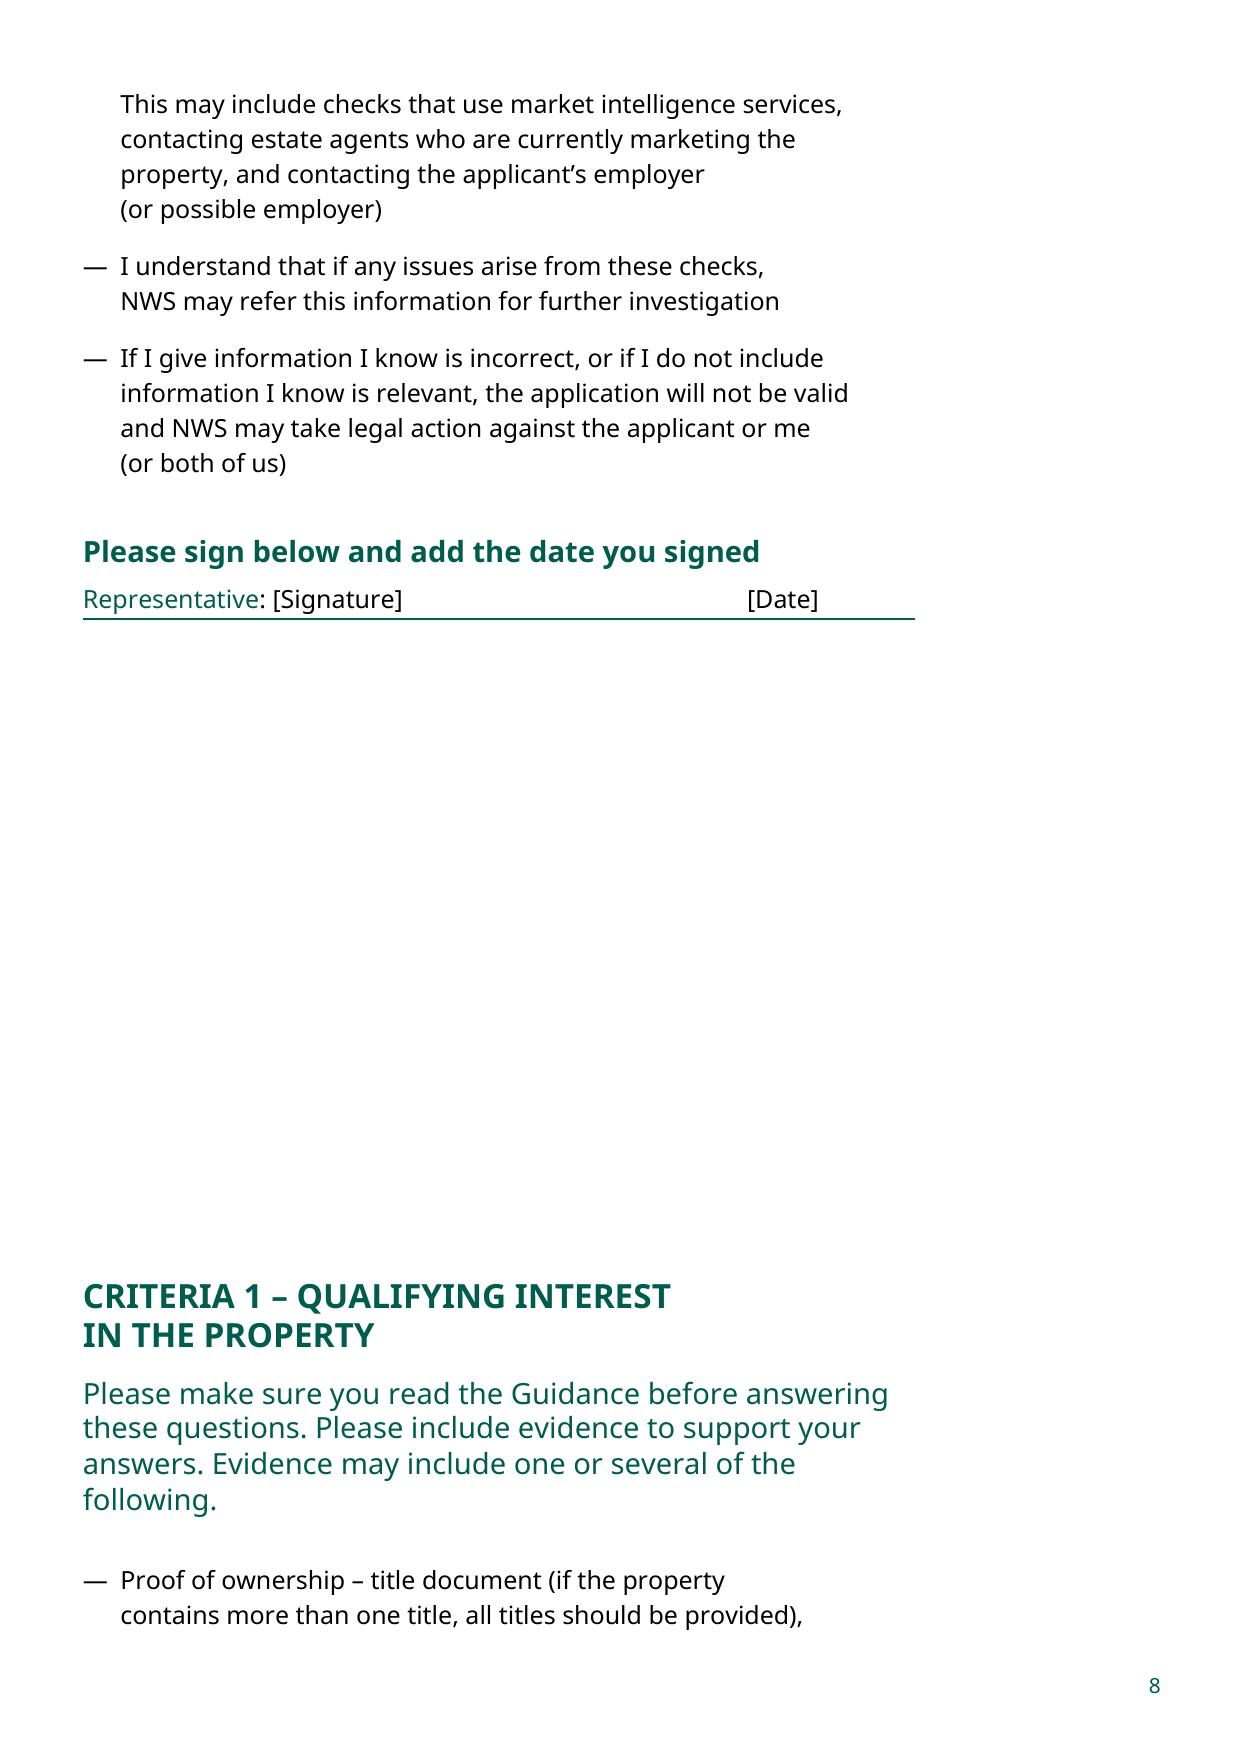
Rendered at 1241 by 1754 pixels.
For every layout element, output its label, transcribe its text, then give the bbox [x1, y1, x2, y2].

list This may include checks that use market intelligence services, contacting estate agents who are currently marketing the property, and contacting the applicant’s employer (or possible employer) [83, 87, 915, 225]
subtitle CRITERIA 1 – QUALIFYING INTEREST IN THE PROPERTY [83, 1276, 915, 1357]
text Please make sure you read the Guidance before answering these questions. Please include evidence to support your answers. Evidence may include one or several of the following. [83, 1376, 915, 1519]
text Representative: [Signature] [Date] [83, 582, 915, 618]
text Please sign below and add the date you signed [83, 534, 915, 570]
list Proof of ownership – title document (if the property contains more than one title, all titles should be provided), [83, 1563, 915, 1631]
list If I give information I know is incorrect, or if I do not include information I know is relevant, the application will not be valid and NWS may take legal action against the applicant or me (or both of us) [83, 341, 915, 479]
list I understand that if any issues arise from these checks, NWS may refer this information for further investigation [83, 249, 915, 318]
